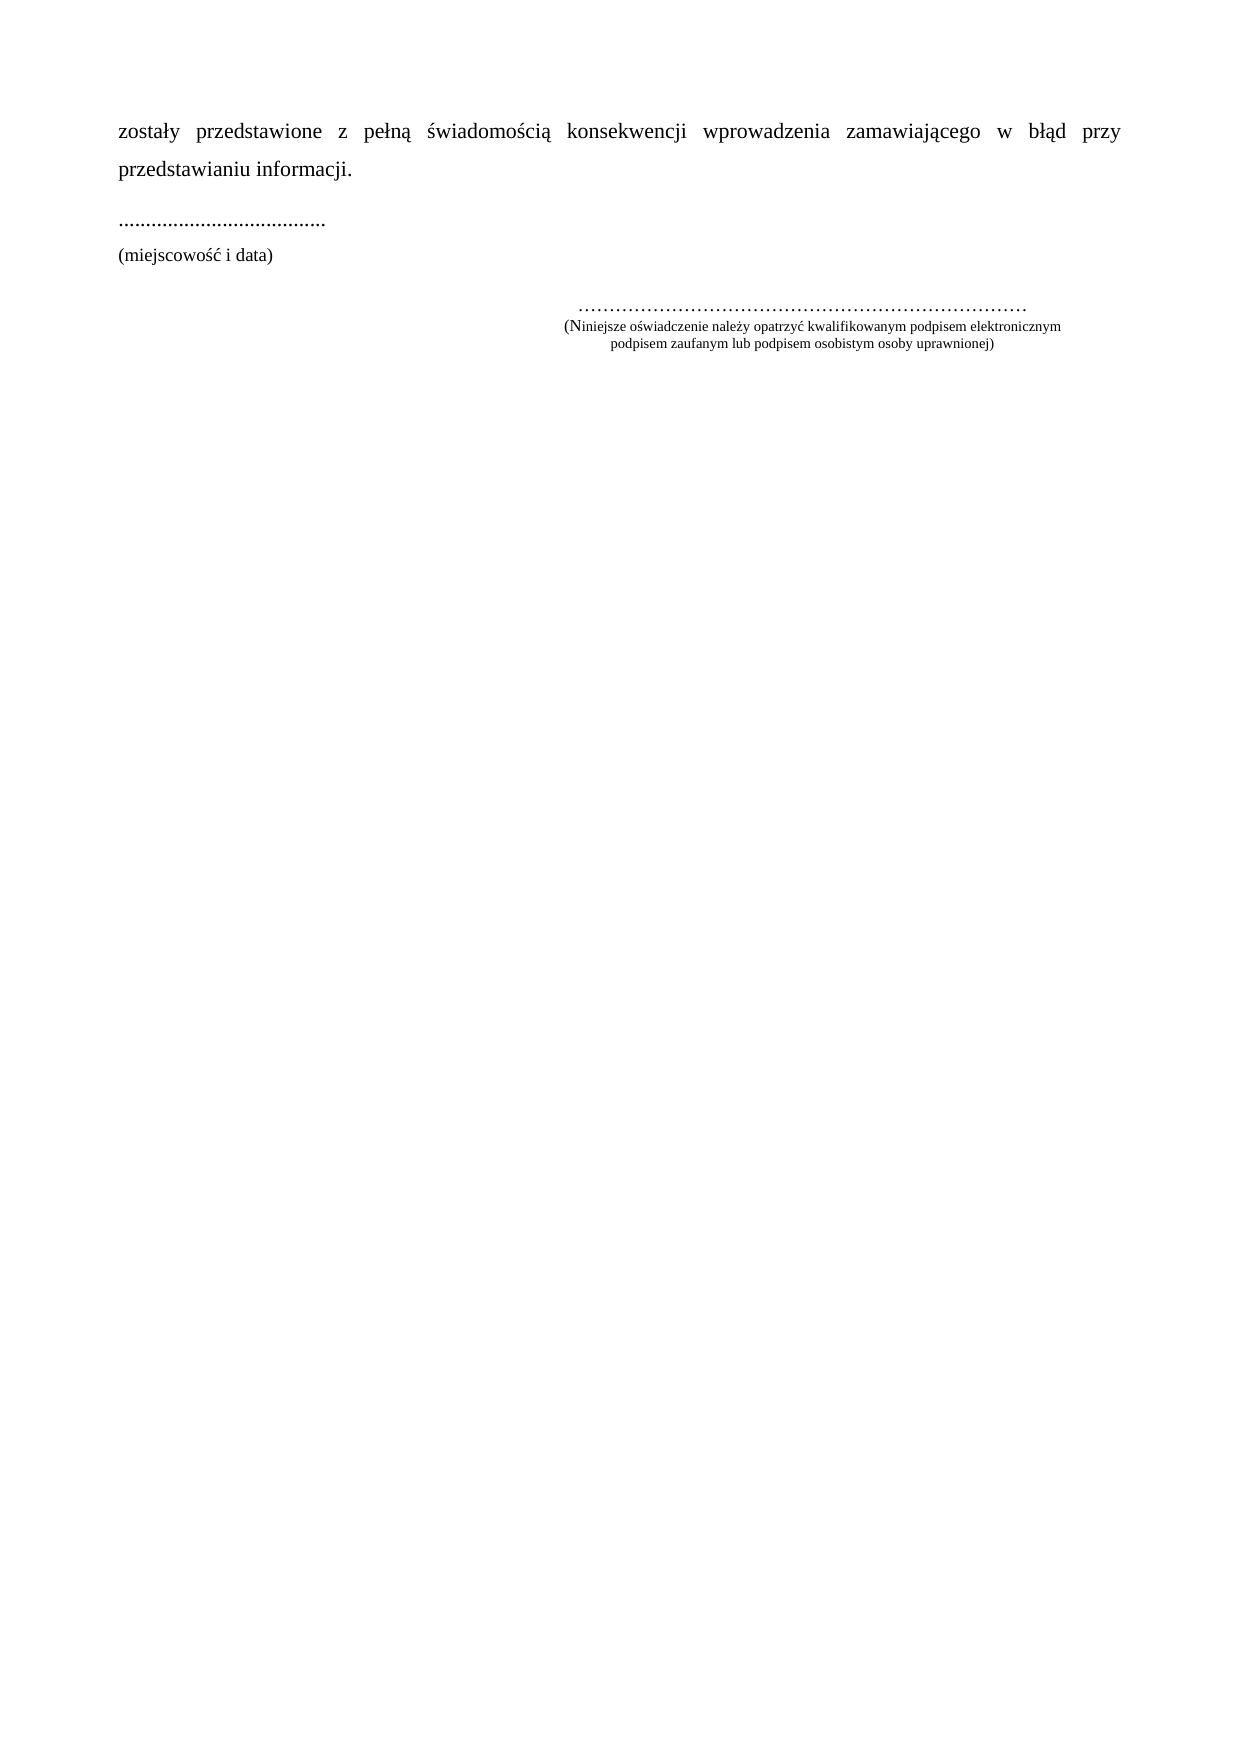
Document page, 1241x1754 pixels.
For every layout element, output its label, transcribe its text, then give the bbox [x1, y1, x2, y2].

text ……………………………………………………………… [531, 294, 1122, 316]
text podpisem zaufanym lub podpisem osobistym osoby uprawnionej) [118, 335, 1122, 352]
text zostały przedstawione z pełną świadomością konsekwencji wprowadzenia zamawiającego w błąd przy przedstawianiu informacji. [118, 118, 1122, 181]
text ...................................... [118, 206, 1122, 231]
text (Niniejsze oświadczenie należy opatrzyć kwalifikowanym podpisem elektronicznym [118, 316, 1122, 335]
text (miejscowość i data) [118, 244, 1122, 266]
